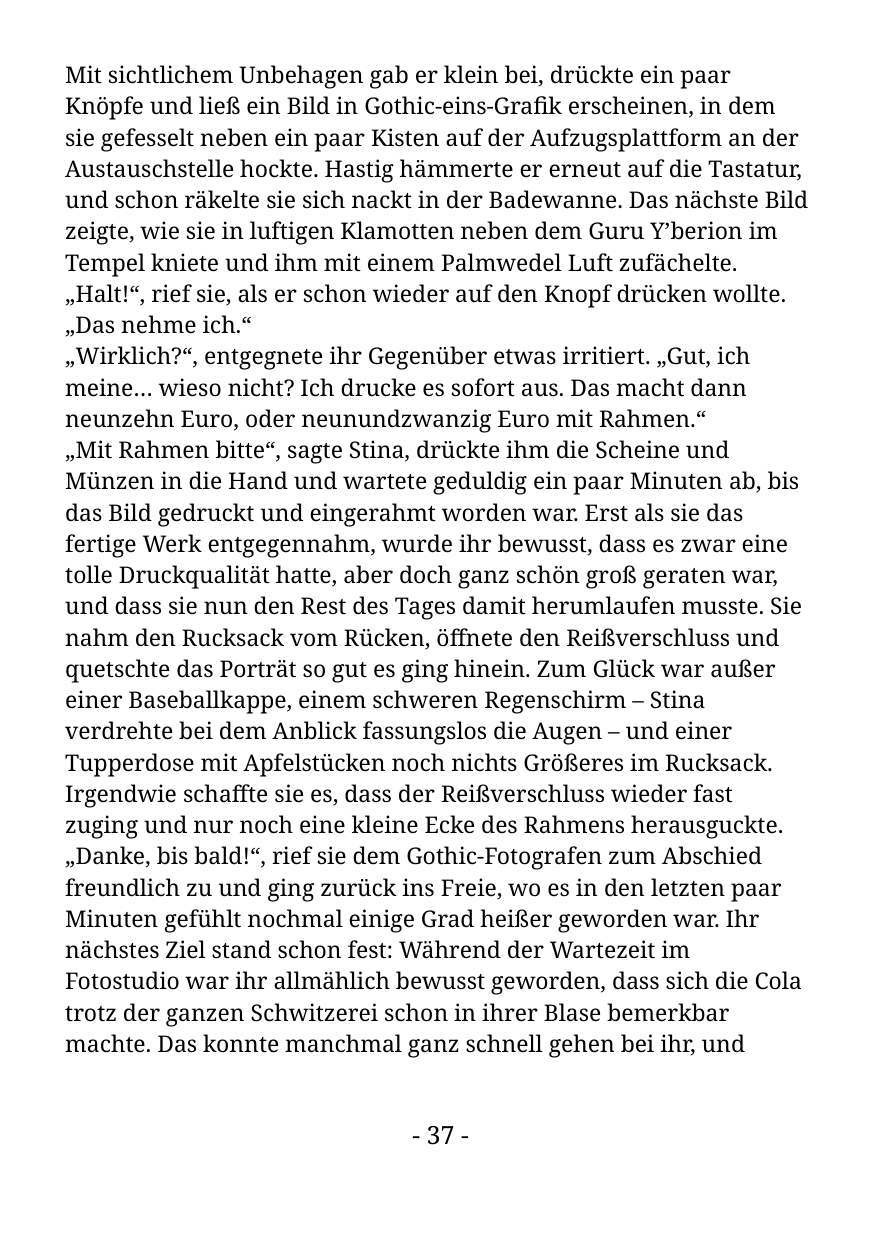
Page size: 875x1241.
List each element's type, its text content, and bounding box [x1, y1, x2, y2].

text Mit sichtlichem Unbehagen gab er klein bei, drückte ein paar Knöpfe und ließ ein Bild in Gothic-eins-Grafik erscheinen, in dem sie gefesselt neben ein paar Kisten auf der Aufzugsplattform an der Austauschstelle hockte. Hastig hämmerte er erneut auf die Tastatur, und schon räkelte sie sich nackt in der Badewanne. Das nächste Bild zeigte, wie sie in luftigen Klamotten neben dem Guru Y’berion im Tempel kniete und ihm mit einem Palmwedel Luft zufächelte. „Halt!“, rief sie, als er schon wieder auf den Knopf drücken wollte. „Das nehme ich.“ „Wirklich?“, entgegnete ihr Gegenüber etwas irritiert. „Gut, ich meine… wieso nicht? Ich drucke es sofort aus. Das macht dann neunzehn Euro, oder neunundzwanzig Euro mit Rahmen.“ „Mit Rahmen bitte“, sagte Stina, drückte ihm die Scheine und Münzen in die Hand und wartete geduldig ein paar Minuten ab, bis das Bild gedruckt und eingerahmt worden war. Erst als sie das fertige Werk entgegennahm, wurde ihr bewusst, dass es zwar eine tolle Druckqualität hatte, aber doch ganz schön groß geraten war, und dass sie nun den Rest des Tages damit herumlaufen musste. Sie nahm den Rucksack vom Rücken, öffnete den Reißverschluss und quetschte das Porträt so gut es ging hinein. Zum Glück war außer einer Baseballkappe, einem schweren Regenschirm – Stina verdrehte bei dem Anblick fassungslos die Augen – und einer Tupperdose mit Apfelstücken noch nichts Größeres im Rucksack. Irgendwie schaffte sie es, dass der Reißverschluss wieder fast zuging und nur noch eine kleine Ecke des Rahmens herausguckte. „Danke, bis bald!“, rief sie dem Gothic-Fotografen zum Abschied freundlich zu und ging zurück ins Freie, wo es in den letzten paar Minuten gefühlt nochmal einige Grad heißer geworden war. Ihr nächstes Ziel stand schon fest: Während der Wartezeit im Fotostudio war ihr allmählich bewusst geworden, dass sich die Cola trotz der ganzen Schwitzerei schon in ihrer Blase bemerkbar machte. Das konnte manchmal ganz schnell gehen bei ihr, und [65, 59, 809, 1059]
